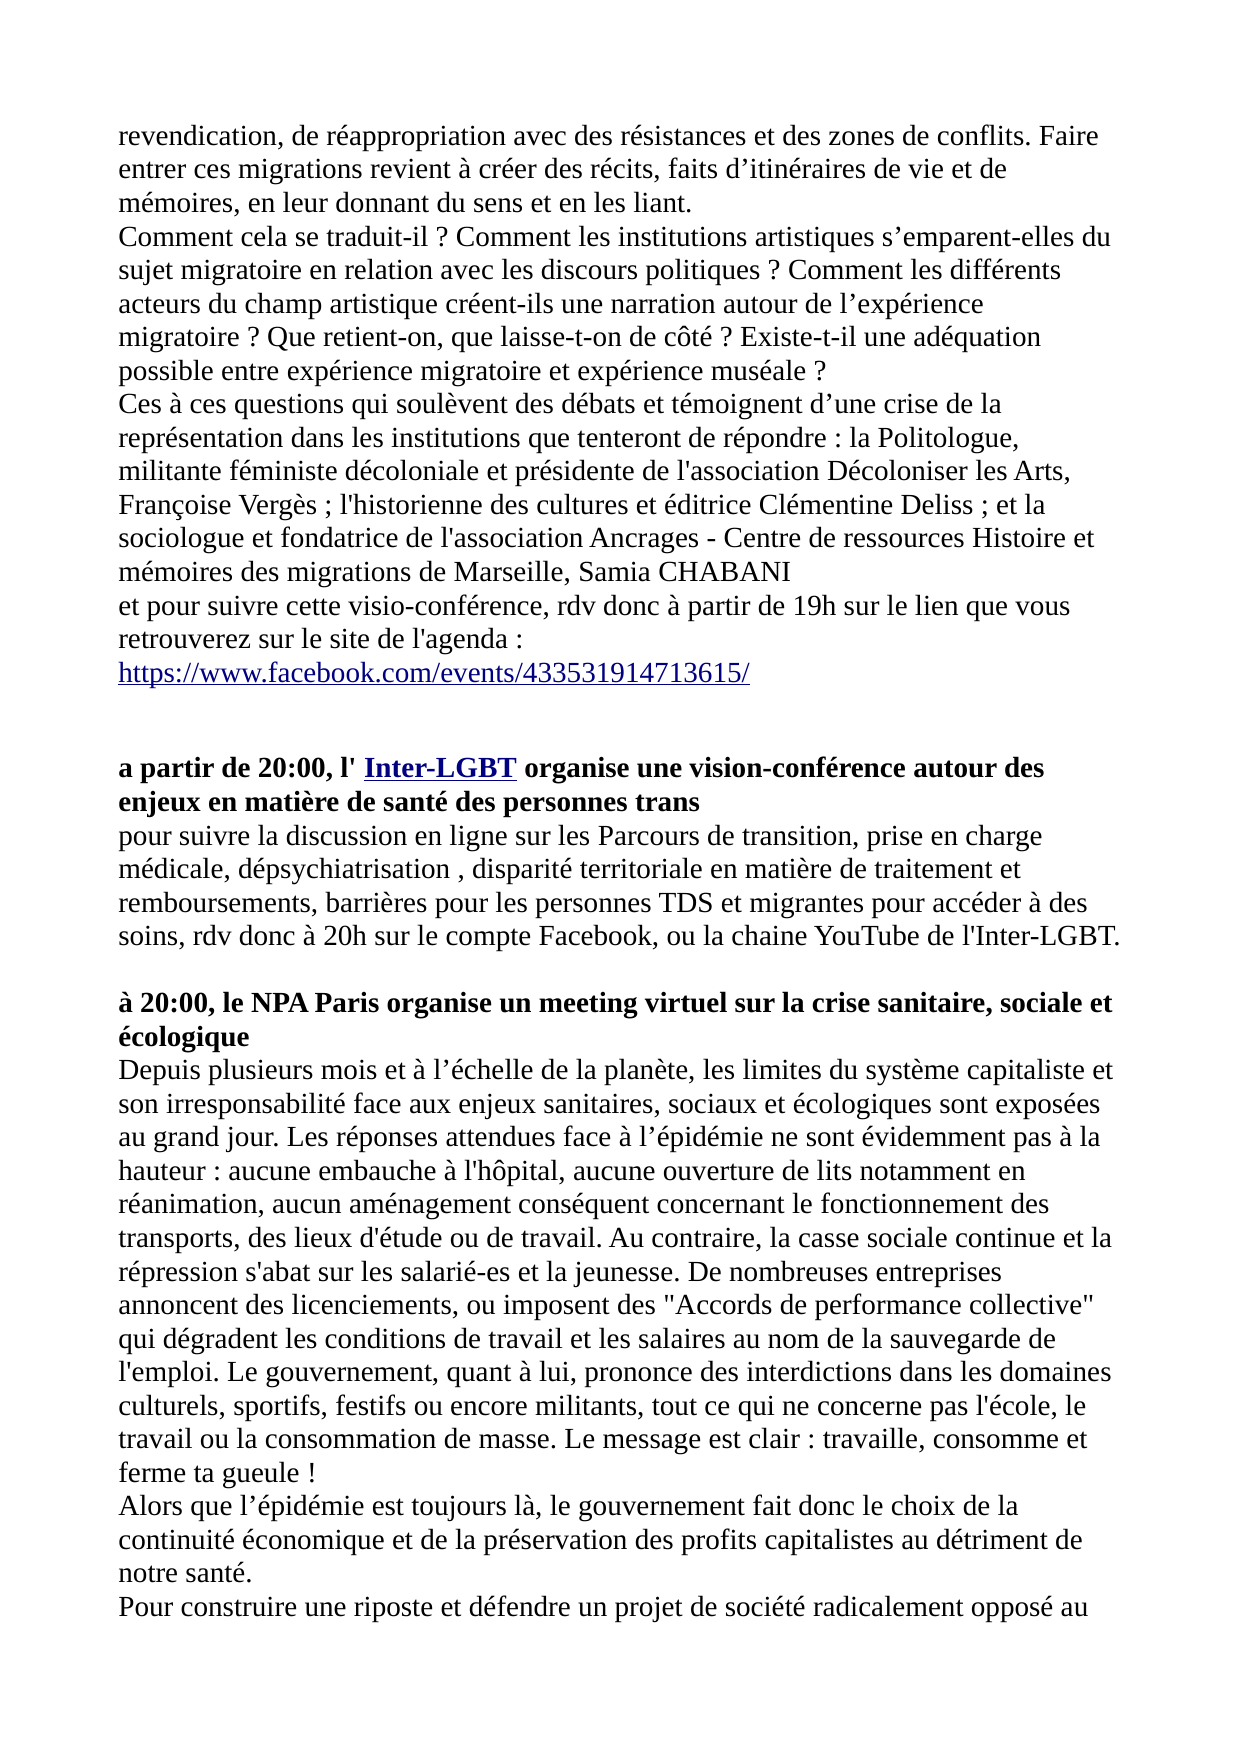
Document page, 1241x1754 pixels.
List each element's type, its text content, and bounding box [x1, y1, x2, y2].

text Comment cela se traduit-il ? Comment les institutions artistiques s’emparent-elles du sujet migratoire en relation avec les discours politiques ? Comment les différents acteurs du champ artistique créent-ils une narration autour de l’expérience migratoire ? Que retient-on, que laisse-t-on de côté ? Existe-t-il une adéquation possible entre expérience migratoire et expérience muséale ? [118, 219, 1122, 386]
text Ces à ces questions qui soulèvent des débats et témoignent d’une crise de la représentation dans les institutions que tenteront de répondre : la Politologue, militante féministe décoloniale et présidente de l'association Décoloniser les Arts, Françoise Vergès ; l'historienne des cultures et éditrice Clémentine Deliss ; et la sociologue et fondatrice de l'association Ancrages - Centre de ressources Histoire et mémoires des migrations de Marseille, Samia CHABANI [118, 386, 1122, 588]
text Alors que l’épidémie est toujours là, le gouvernement fait donc le choix de la continuité économique et de la préservation des profits capitalistes au détriment de notre santé. [118, 1488, 1122, 1589]
text a partir de 20:00, l' Inter-LGBT organise une vision-conférence autour des enjeux en matière de santé des personnes trans [118, 751, 1122, 818]
text Depuis plusieurs mois et à l’échelle de la planète, les limites du système capitaliste et son irresponsabilité face aux enjeux sanitaires, sociaux et écologiques sont exposées au grand jour. Les réponses attendues face à l’épidémie ne sont évidemment pas à la hauteur : aucune embauche à l'hôpital, aucune ouverture de lits notamment en réanimation, aucun aménagement conséquent concernant le fonctionnement des transports, des lieux d'étude ou de travail. Au contraire, la casse sociale continue et la répression s'abat sur les salarié-es et la jeunesse. De nombreuses entreprises annoncent des licenciements, ou imposent des "Accords de performance collective" qui dégradent les conditions de travail et les salaires au nom de la sauvegarde de l'emploi. Le gouvernement, quant à lui, prononce des interdictions dans les domaines culturels, sportifs, festifs ou encore militants, tout ce qui ne concerne pas l'école, le travail ou la consommation de masse. Le message est clair : travaille, consomme et ferme ta gueule ! [118, 1052, 1122, 1488]
text revendication, de réappropriation avec des résistances et des zones de conflits. Faire entrer ces migrations revient à créer des récits, faits d’itinéraires de vie et de mémoires, en leur donnant du sens et en les liant. [118, 118, 1122, 219]
text Pour construire une riposte et défendre un projet de société radicalement opposé au [118, 1589, 1122, 1623]
text pour suivre la discussion en ligne sur les Parcours de transition, prise en charge médicale, dépsychiatrisation , disparité territoriale en matière de traitement et remboursements, barrières pour les personnes TDS et migrantes pour accéder à des soins, rdv donc à 20h sur le compte Facebook, ou la chaine YouTube de l'Inter-LGBT. [118, 818, 1122, 952]
text à 20:00, le NPA Paris organise un meeting virtuel sur la crise sanitaire, sociale et écologique [118, 985, 1122, 1052]
text et pour suivre cette visio-conférence, rdv donc à partir de 19h sur le lien que vous retrouverez sur le site de l'agenda : https://www.facebook.com/events/433531914713615/ [118, 588, 1122, 688]
